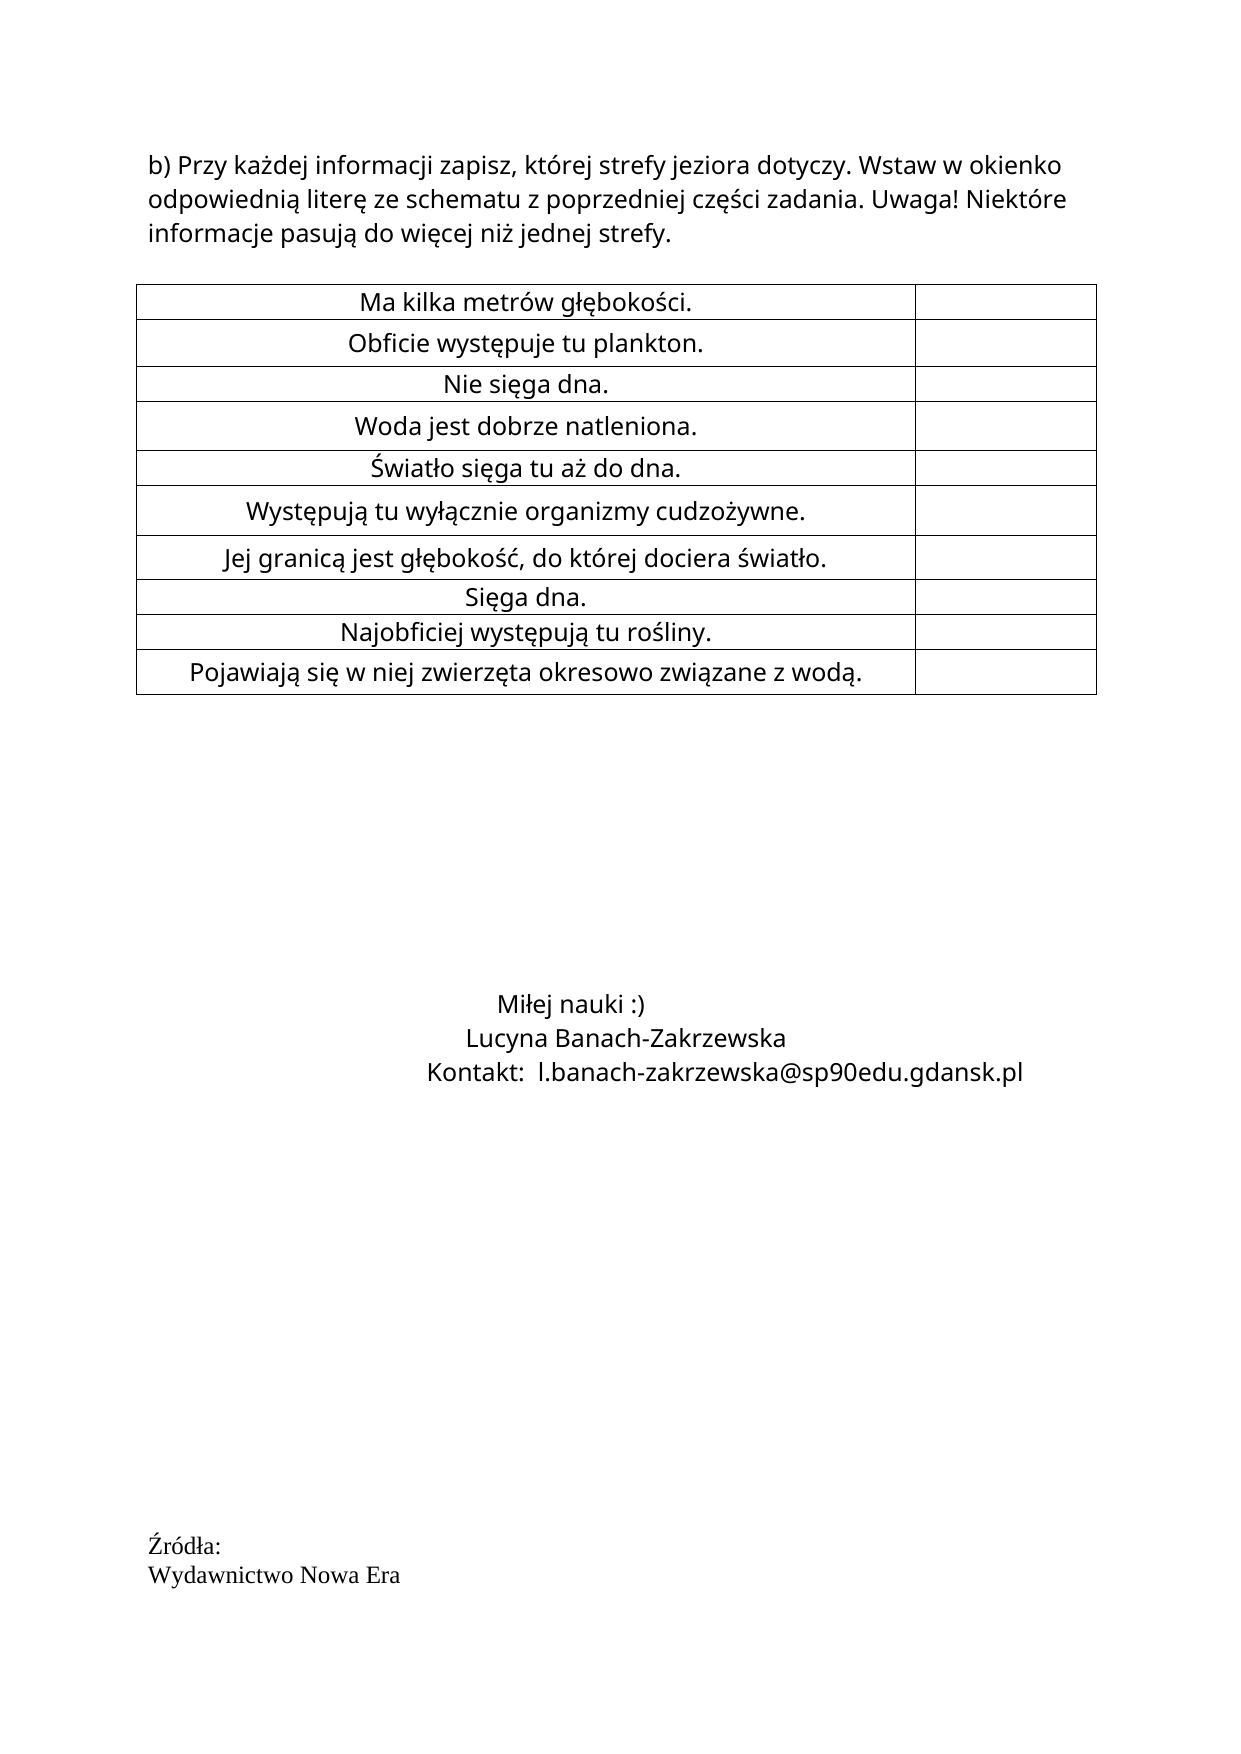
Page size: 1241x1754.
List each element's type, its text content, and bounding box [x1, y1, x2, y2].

table_cell [916, 580, 1096, 614]
table_cell [916, 402, 1096, 450]
table_cell Obficie występuje tu plankton. [137, 320, 915, 366]
table_cell Woda jest dobrze natleniona. [137, 402, 915, 450]
table_cell [916, 536, 1096, 579]
table_header Ma kilka metrów głębokości. [137, 285, 915, 319]
text Wydawnictwo Nowa Era [148, 1560, 1093, 1589]
text Źródła: [148, 1531, 1093, 1560]
table_cell Światło sięga tu aż do dna. [137, 451, 915, 485]
table_cell Jej granicą jest głębokość, do której dociera światło. [137, 536, 915, 579]
table_cell [916, 451, 1096, 485]
table_cell Występują tu wyłącznie organizmy cudzożywne. [137, 486, 915, 535]
text b) Przy każdej informacji zapisz, której strefy jeziora dotyczy. Wstaw w okienko odpowiednią literę ze schematu z poprzedniej części zadania. Uwaga! Niektóre informacje pasują do więcej niż jednej strefy. [148, 148, 1093, 250]
table_cell Pojawiają się w niej zwierzęta okresowo związane z wodą. [137, 650, 915, 694]
table_cell [916, 486, 1096, 535]
table_cell [916, 650, 1096, 694]
text Lucyna Banach-Zakrzewska [148, 1021, 1093, 1055]
table_header [916, 285, 1096, 319]
table_cell Najobficiej występują tu rośliny. [137, 615, 915, 649]
table_cell [916, 320, 1096, 366]
table_cell [916, 615, 1096, 649]
text Miłej nauki :) [148, 987, 1093, 1021]
text Kontakt: l.banach-zakrzewska@sp90edu.gdansk.pl [148, 1055, 1093, 1089]
table_cell Sięga dna. [137, 580, 915, 614]
table_cell Nie sięga dna. [137, 367, 915, 401]
table_cell [916, 367, 1096, 401]
